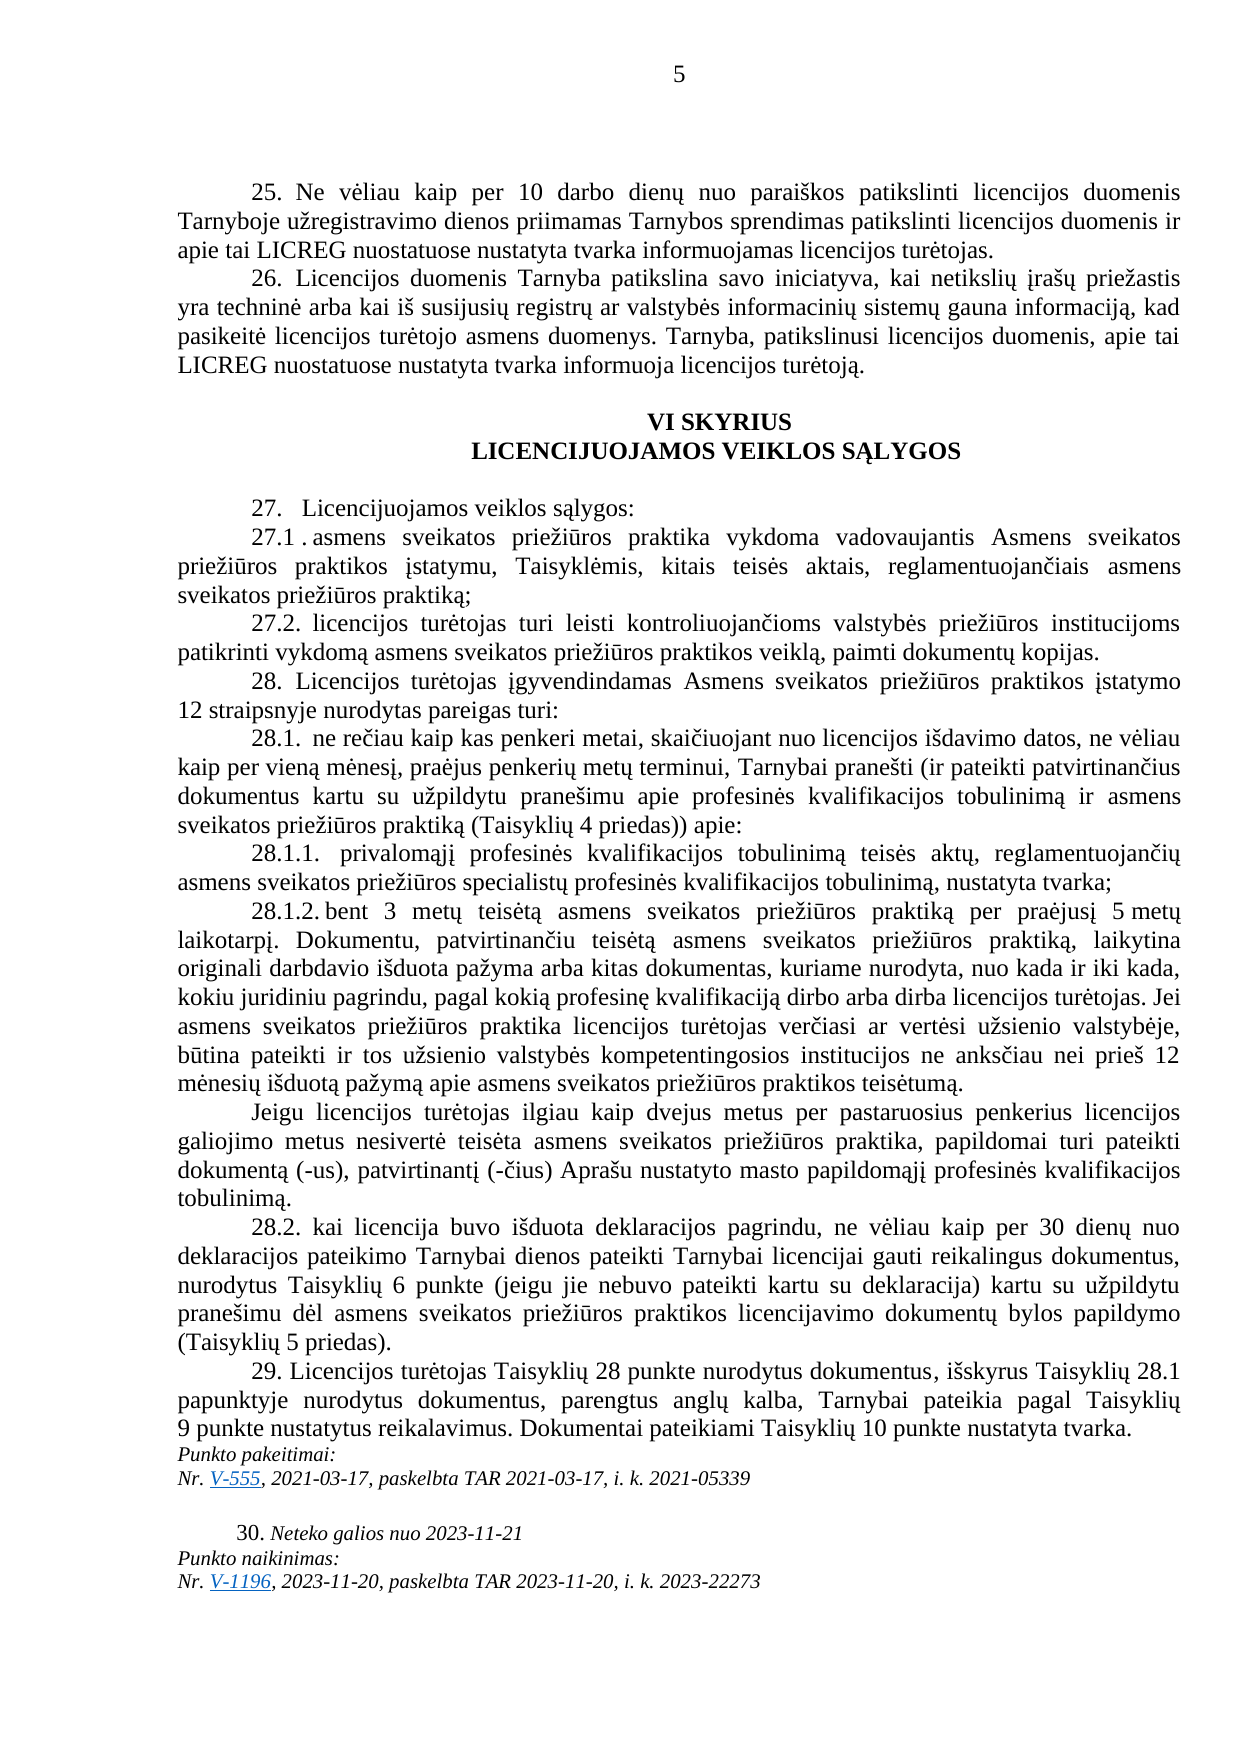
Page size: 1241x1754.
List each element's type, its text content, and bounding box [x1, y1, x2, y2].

text 28. Licencijos turėtojas įgyvendindamas Asmens sveikatos priežiūros praktikos įstatymo 12 straipsnyje nurodytas pareigas turi: [177, 666, 1181, 723]
text 29. Licencijos turėtojas Taisyklių 28 punkte nurodytus dokumentus, išskyrus Taisyklių 28.1 papunktyje nurodytus dokumentus, parengtus anglų kalba, Tarnybai pateikia pagal Taisyklių 9 punkte nustatytus reikalavimus. Dokumentai pateikiami Taisyklių 10 punkte nustatyta tvarka. [177, 1356, 1181, 1442]
text 28.1. ne rečiau kaip kas penkeri metai, skaičiuojant nuo licencijos išdavimo datos, ne vėliau kaip per vieną mėnesį, praėjus penkerių metų terminui, Tarnybai pranešti (ir pateikti patvirtinančius dokumentus kartu su užpildytu pranešimu apie profesinės kvalifikacijos tobulinimą ir asmens sveikatos priežiūros praktiką (Taisyklių 4 priedas)) apie: [177, 723, 1181, 838]
text 28.1.2. bent 3 metų teisėtą asmens sveikatos priežiūros praktiką per praėjusį 5 metų laikotarpį. Dokumentu, patvirtinančiu teisėtą asmens sveikatos priežiūros praktiką, laikytina originali darbdavio išduota pažyma arba kitas dokumentas, kuriame nurodyta, nuo kada ir iki kada, kokiu juridiniu pagrindu, pagal kokią profesinę kvalifikaciją dirbo arba dirba licencijos turėtojas. Jei asmens sveikatos priežiūros praktika licencijos turėtojas verčiasi ar vertėsi užsienio valstybėje, būtina pateikti ir tos užsienio valstybės kompetentingosios institucijos ne anksčiau nei prieš 12 mėnesių išduotą pažymą apie asmens sveikatos priežiūros praktikos teisėtumą. [177, 896, 1181, 1097]
text 26. Licencijos duomenis Tarnyba patikslina savo iniciatyva, kai netikslių įrašų priežastis yra techninė arba kai iš susijusių registrų ar valstybės informacinių sistemų gauna informaciją, kad pasikeitė licencijos turėtojo asmens duomenys. Tarnyba, patikslinusi licencijos duomenis, apie tai LICREG nuostatuose nustatyta tvarka informuoja licencijos turėtoją. [177, 263, 1181, 378]
text 25. Ne vėliau kaip per 10 darbo dienų nuo paraiškos patikslinti licencijos duomenis Tarnyboje užregistravimo dienos priimamas Tarnybos sprendimas patikslinti licencijos duomenis ir apie tai LICREG nuostatuose nustatyta tvarka informuojamas licencijos turėtojas. [177, 177, 1181, 263]
text 27. Licencijuojamos veiklos sąlygos: [177, 493, 1181, 522]
text 28.1.1. privalomąjį profesinės kvalifikacijos tobulinimą teisės aktų, reglamentuojančių asmens sveikatos priežiūros specialistų profesinės kvalifikacijos tobulinimą, nustatyta tvarka; [177, 838, 1181, 896]
text Punkto naikinimas: [177, 1545, 1181, 1569]
text 27.1 . asmens sveikatos priežiūros praktika vykdoma vadovaujantis Asmens sveikatos priežiūros praktikos įstatymu, Taisyklėmis, kitais teisės aktais, reglamentuojančiais asmens sveikatos priežiūros praktiką; [177, 522, 1181, 608]
text Jeigu licencijos turėtojas ilgiau kaip dvejus metus per pastaruosius penkerius licencijos galiojimo metus nesivertė teisėta asmens sveikatos priežiūros praktika, papildomai turi pateikti dokumentą (-us), patvirtinantį (-čius) Aprašu nustatyto masto papildomąjį profesinės kvalifikacijos tobulinimą. [177, 1097, 1181, 1212]
text Punkto pakeitimai: [177, 1442, 1181, 1466]
text 28.2. kai licencija buvo išduota deklaracijos pagrindu, ne vėliau kaip per 30 dienų nuo deklaracijos pateikimo Tarnybai dienos pateikti Tarnybai licencijai gauti reikalingus dokumentus, nurodytus Taisyklių 6 punkte (jeigu jie nebuvo pateikti kartu su deklaracija) kartu su užpildytu pranešimu dėl asmens sveikatos priežiūros praktikos licencijavimo dokumentų bylos papildymo (Taisyklių 5 priedas). [177, 1212, 1181, 1356]
text LICENCIJUOJAMOS VEIKLOS SĄLYGOS [177, 436, 1181, 465]
text VI SKYRIUS [177, 407, 1181, 436]
text Nr. V-1196, 2023-11-20, paskelbta TAR 2023-11-20, i. k. 2023-22273 [177, 1569, 1181, 1593]
text 30. Neteko galios nuo 2023-11-21 [177, 1519, 1181, 1545]
text 27.2. licencijos turėtojas turi leisti kontroliuojančioms valstybės priežiūros institucijoms patikrinti vykdomą asmens sveikatos priežiūros praktikos veiklą, paimti dokumentų kopijas. [177, 608, 1181, 666]
text Nr. V-555, 2021-03-17, paskelbta TAR 2021-03-17, i. k. 2021-05339 [177, 1466, 1181, 1490]
